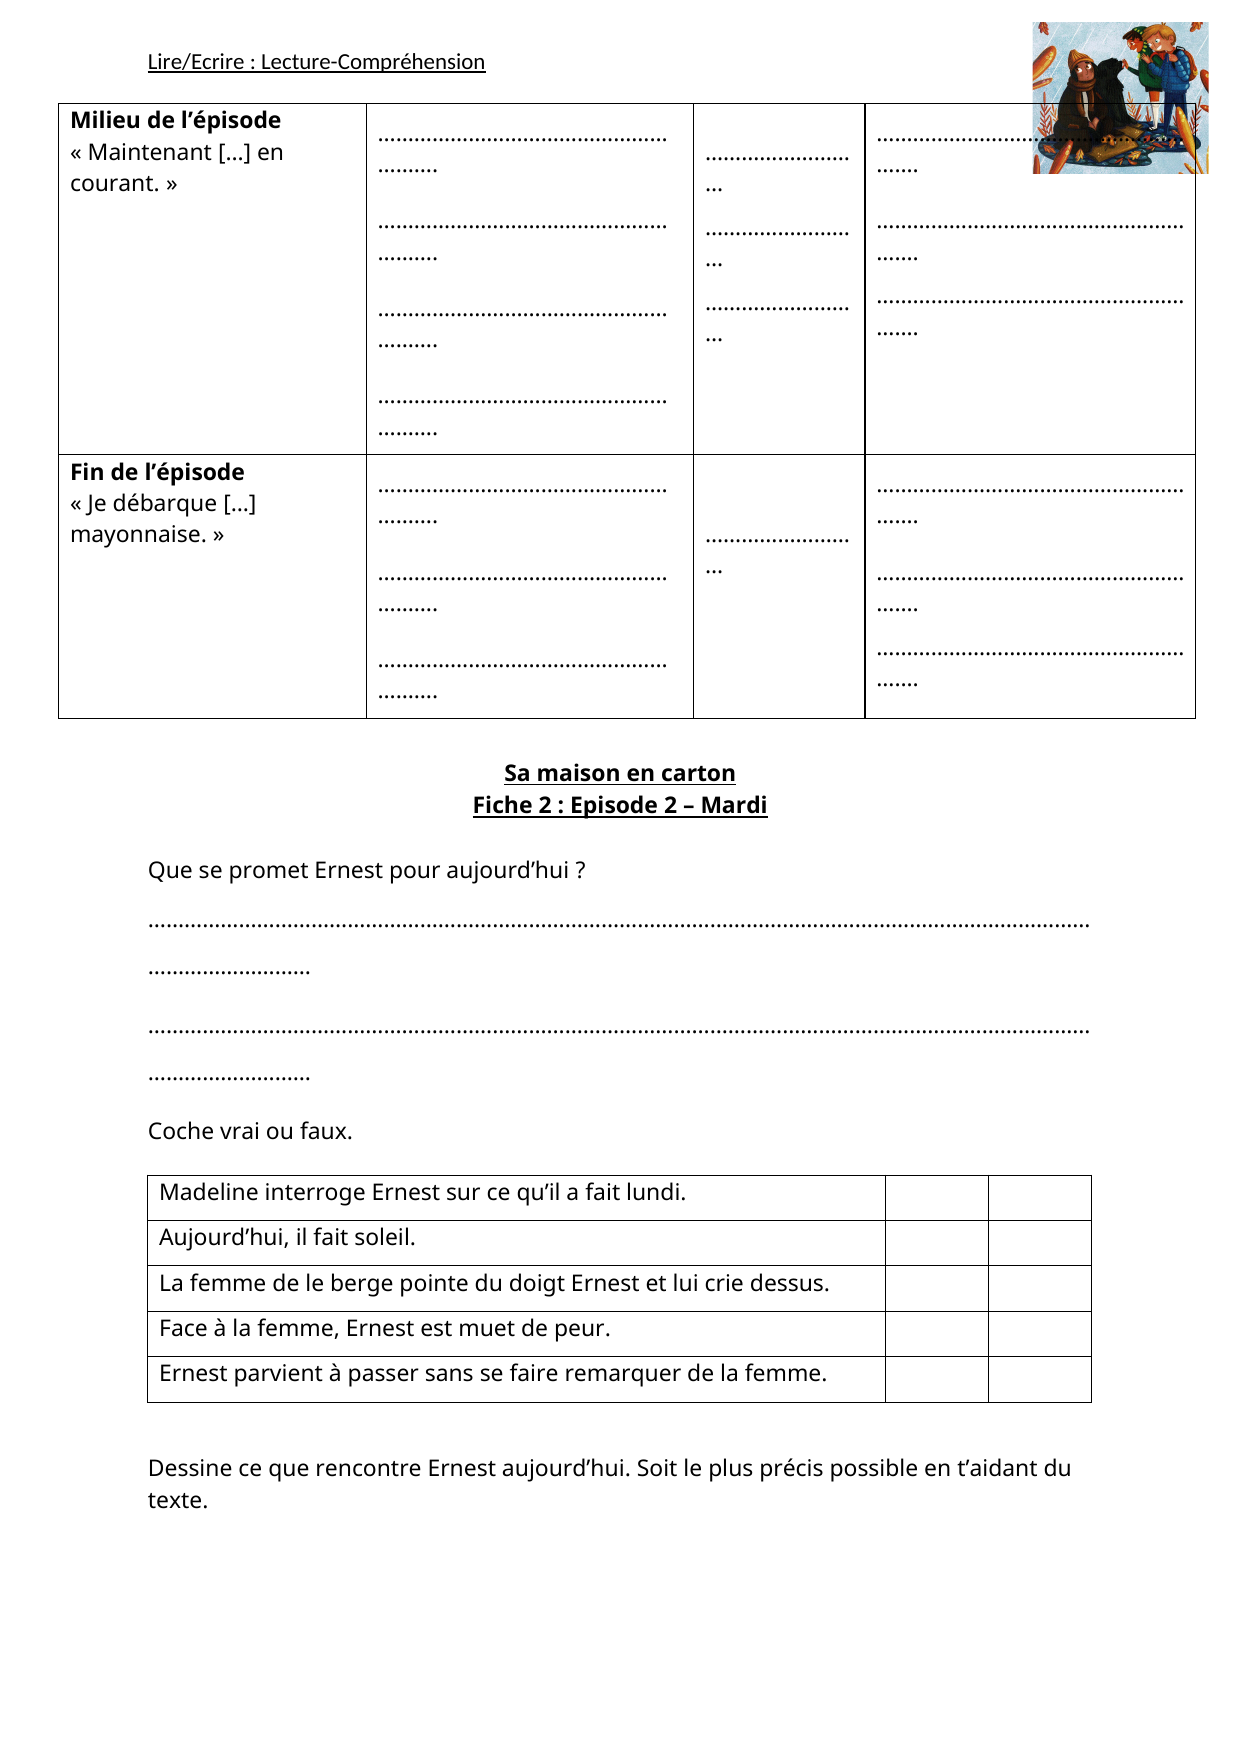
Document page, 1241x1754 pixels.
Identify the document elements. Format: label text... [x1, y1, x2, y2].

text ………………………………………………………………………………………………………………………………………………………………… [148, 903, 1092, 981]
table_header [989, 1176, 1091, 1220]
table_cell [886, 1221, 988, 1265]
table_cell Ernest parvient à passer sans se faire remarquer de la femme. [148, 1357, 885, 1402]
table_cell [886, 1312, 988, 1356]
table_cell Aujourd’hui, il fait soleil. [148, 1221, 885, 1265]
text Coche vrai ou faux. [148, 1115, 1092, 1146]
table_cell La femme de le berge pointe du doigt Ernest et lui crie dessus. [148, 1266, 885, 1311]
table_cell [989, 1357, 1091, 1402]
text Que se promet Ernest pour aujourd’hui ? [148, 854, 1092, 885]
table_cell …………………………………………………. …………………………………………………. …………………………………………………. …………………………………………………. [367, 104, 693, 454]
table_header [886, 1176, 988, 1220]
table_cell …………………………………………………. …………………………………………………. …………………………………………………. [866, 104, 1195, 454]
text Dessine ce que rencontre Ernest aujourd’hui. Soit le plus précis possible en t’aidant du texte. [148, 1452, 1092, 1515]
table_cell [886, 1266, 988, 1311]
table_header Madeline interroge Ernest sur ce qu’il a fait lundi. [148, 1176, 885, 1220]
table_cell ……………………… ……………………… ……………………… [694, 104, 864, 454]
table_cell [989, 1312, 1091, 1356]
table_cell [989, 1221, 1091, 1265]
table_cell …………………………………………………. …………………………………………………. …………………………………………………. [367, 455, 693, 718]
text ………………………………………………………………………………………………………………………………………………………………… [148, 1009, 1092, 1087]
table_cell Fin de l’épisode « Je débarque […] mayonnaise. » [59, 455, 366, 718]
table_cell [989, 1266, 1091, 1311]
text Fiche 2 : Episode 2 – Mardi [148, 789, 1092, 821]
table_cell [886, 1357, 988, 1402]
text Sa maison en carton [148, 757, 1092, 788]
table_cell Face à la femme, Ernest est muet de peur. [148, 1312, 885, 1356]
table_cell ……………………… [694, 455, 864, 718]
table_cell …………………………………………………. …………………………………………………. …………………………………………………. [866, 455, 1195, 718]
table_cell Milieu de l’épisode « Maintenant […] en courant. » [59, 104, 366, 454]
